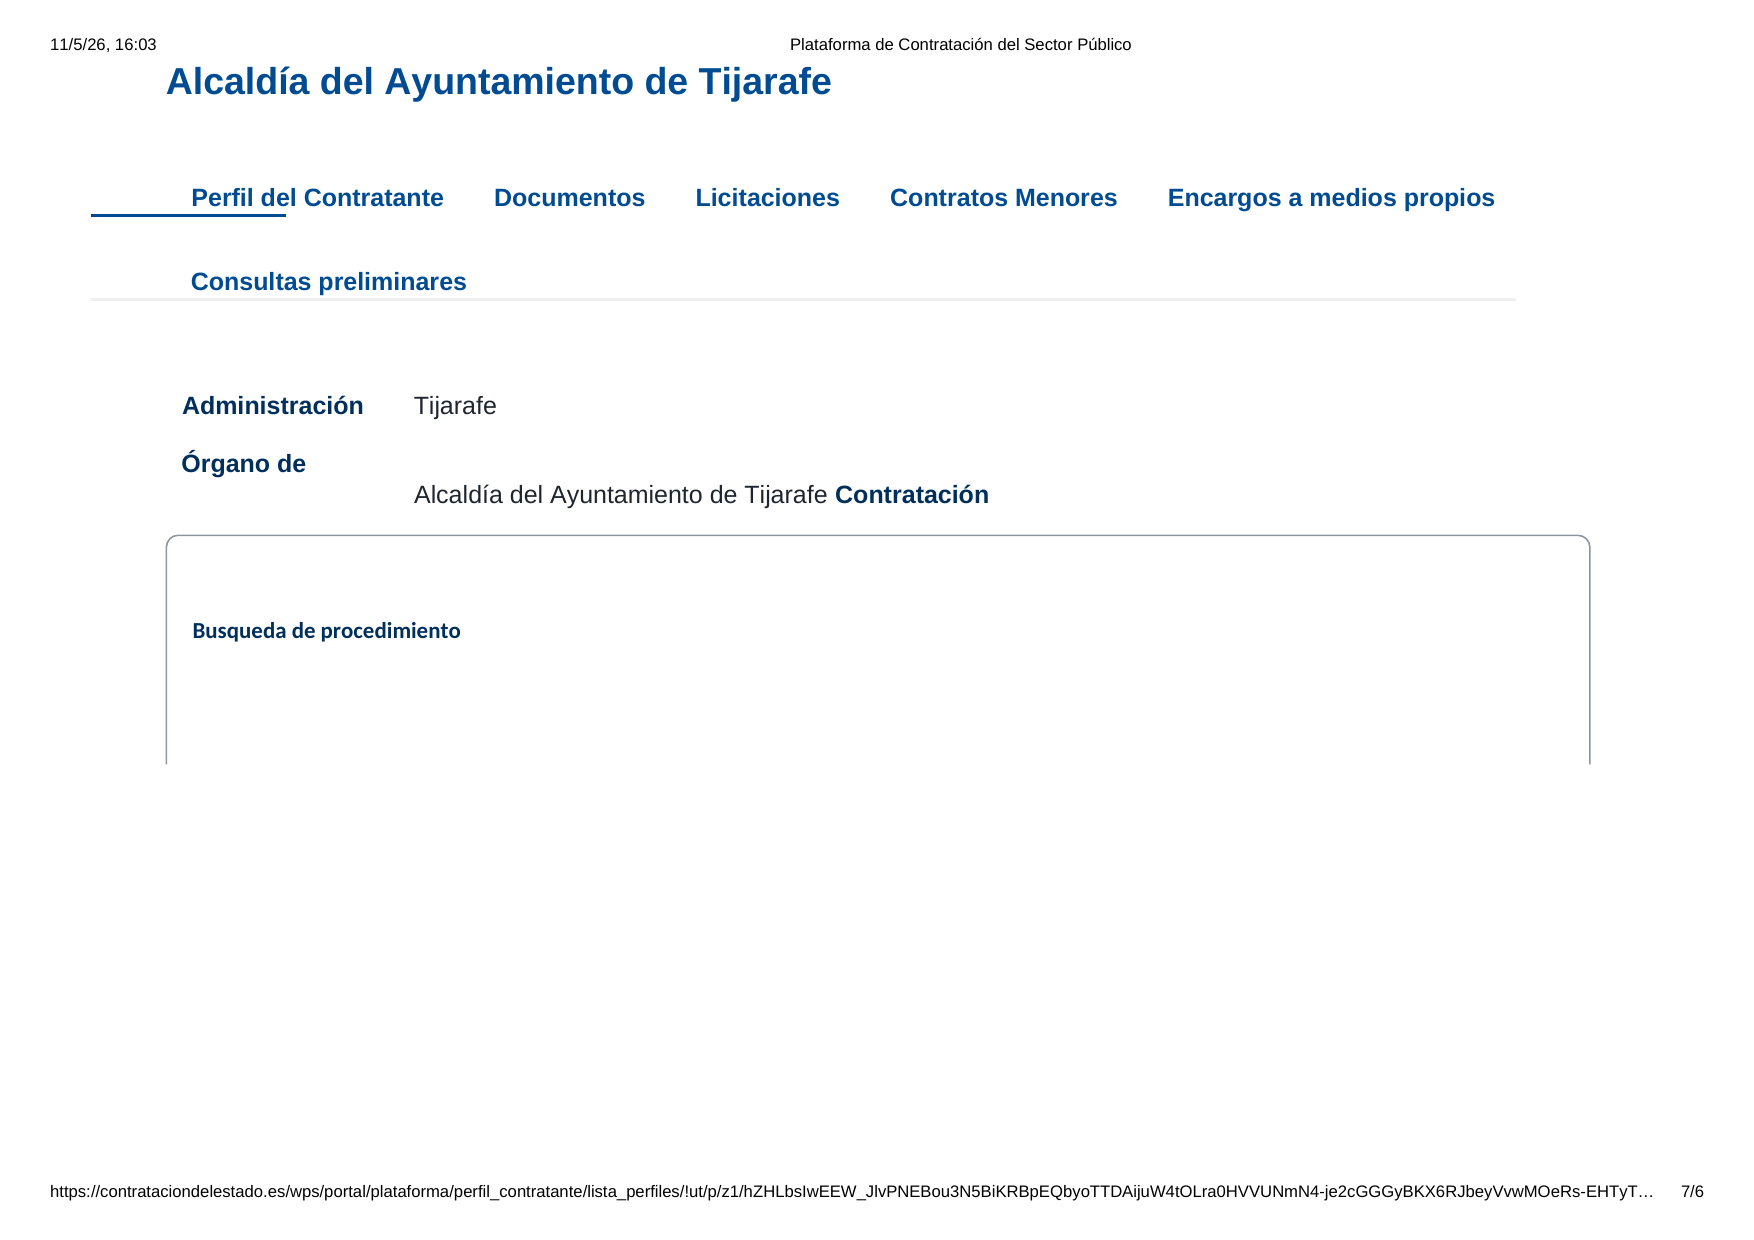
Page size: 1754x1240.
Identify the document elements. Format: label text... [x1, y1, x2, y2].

text Órgano de [181, 449, 1537, 478]
text Administración Tijarafe [91, 391, 1537, 420]
text Alcaldía del Ayuntamiento de Tijarafe Contratación [182, 480, 1537, 509]
subtitle Consultas preliminares [191, 267, 1537, 296]
subtitle Perfil del Contratante Documentos Licitaciones Contratos Menores Encargos a medios propios [91, 183, 1537, 212]
subtitle Alcaldía del Ayuntamiento de Tijarafe [166, 59, 1537, 102]
